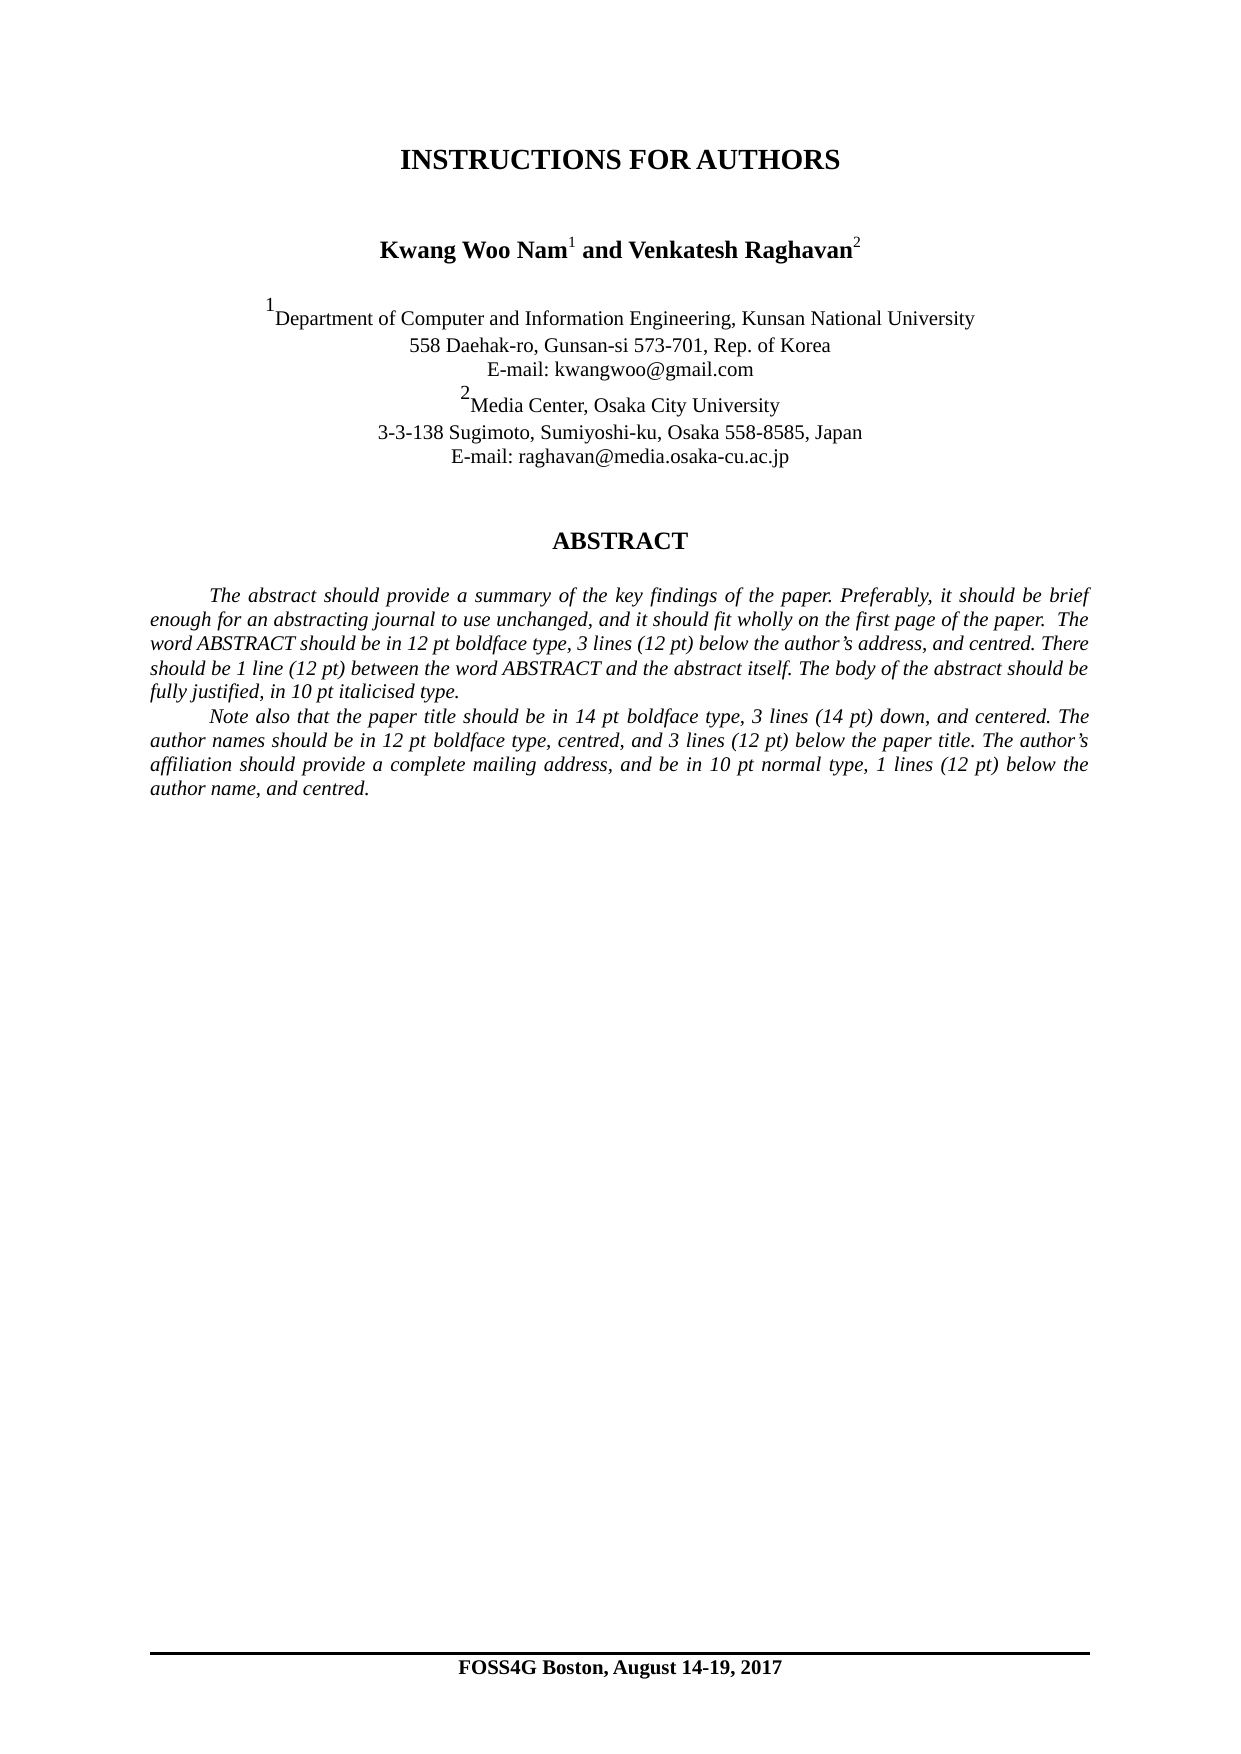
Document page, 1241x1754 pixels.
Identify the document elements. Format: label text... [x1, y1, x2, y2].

text Kwang Woo Nam1 and Venkatesh Raghavan2 [150, 233, 1090, 264]
text 1Department of Computer and Information Engineering, Kunsan National University [150, 293, 1090, 332]
text 3-3-138 Sugimoto, Sumiyoshi-ku, Osaka 558-8585, Japan [150, 420, 1090, 444]
text INSTRUCTIONS FOR AUTHORS [150, 142, 1090, 176]
text 558 Daehak-ro, Gunsan-si 573-701, Rep. of Korea [150, 332, 1090, 357]
text The abstract should provide a summary of the key findings of the paper. Preferably, it should be brief enough for an abstracting journal to use unchanged, and it should fit wholly on the first page of the paper. The word ABSTRACT should be in 12 pt boldface type, 3 lines (12 pt) below the author’s address, and centred. There should be 1 line (12 pt) between the word ABSTRACT and the abstract itself. The body of the abstract should be fully justified, in 10 pt italicised type. [150, 583, 1090, 703]
text ABSTRACT [150, 526, 1090, 554]
text 2Media Center, Osaka City University [150, 381, 1090, 420]
text Note also that the paper title should be in 14 pt boldface type, 3 lines (14 pt) down, and centered. The author names should be in 12 pt boldface type, centred, and 3 lines (12 pt) below the paper title. The author’s affiliation should provide a complete mailing address, and be in 10 pt normal type, 1 lines (12 pt) below the author name, and centred. [150, 703, 1090, 800]
text E-mail: raghavan@media.osaka-cu.ac.jp [150, 444, 1090, 468]
text E-mail: kwangwoo@gmail.com [150, 357, 1090, 381]
